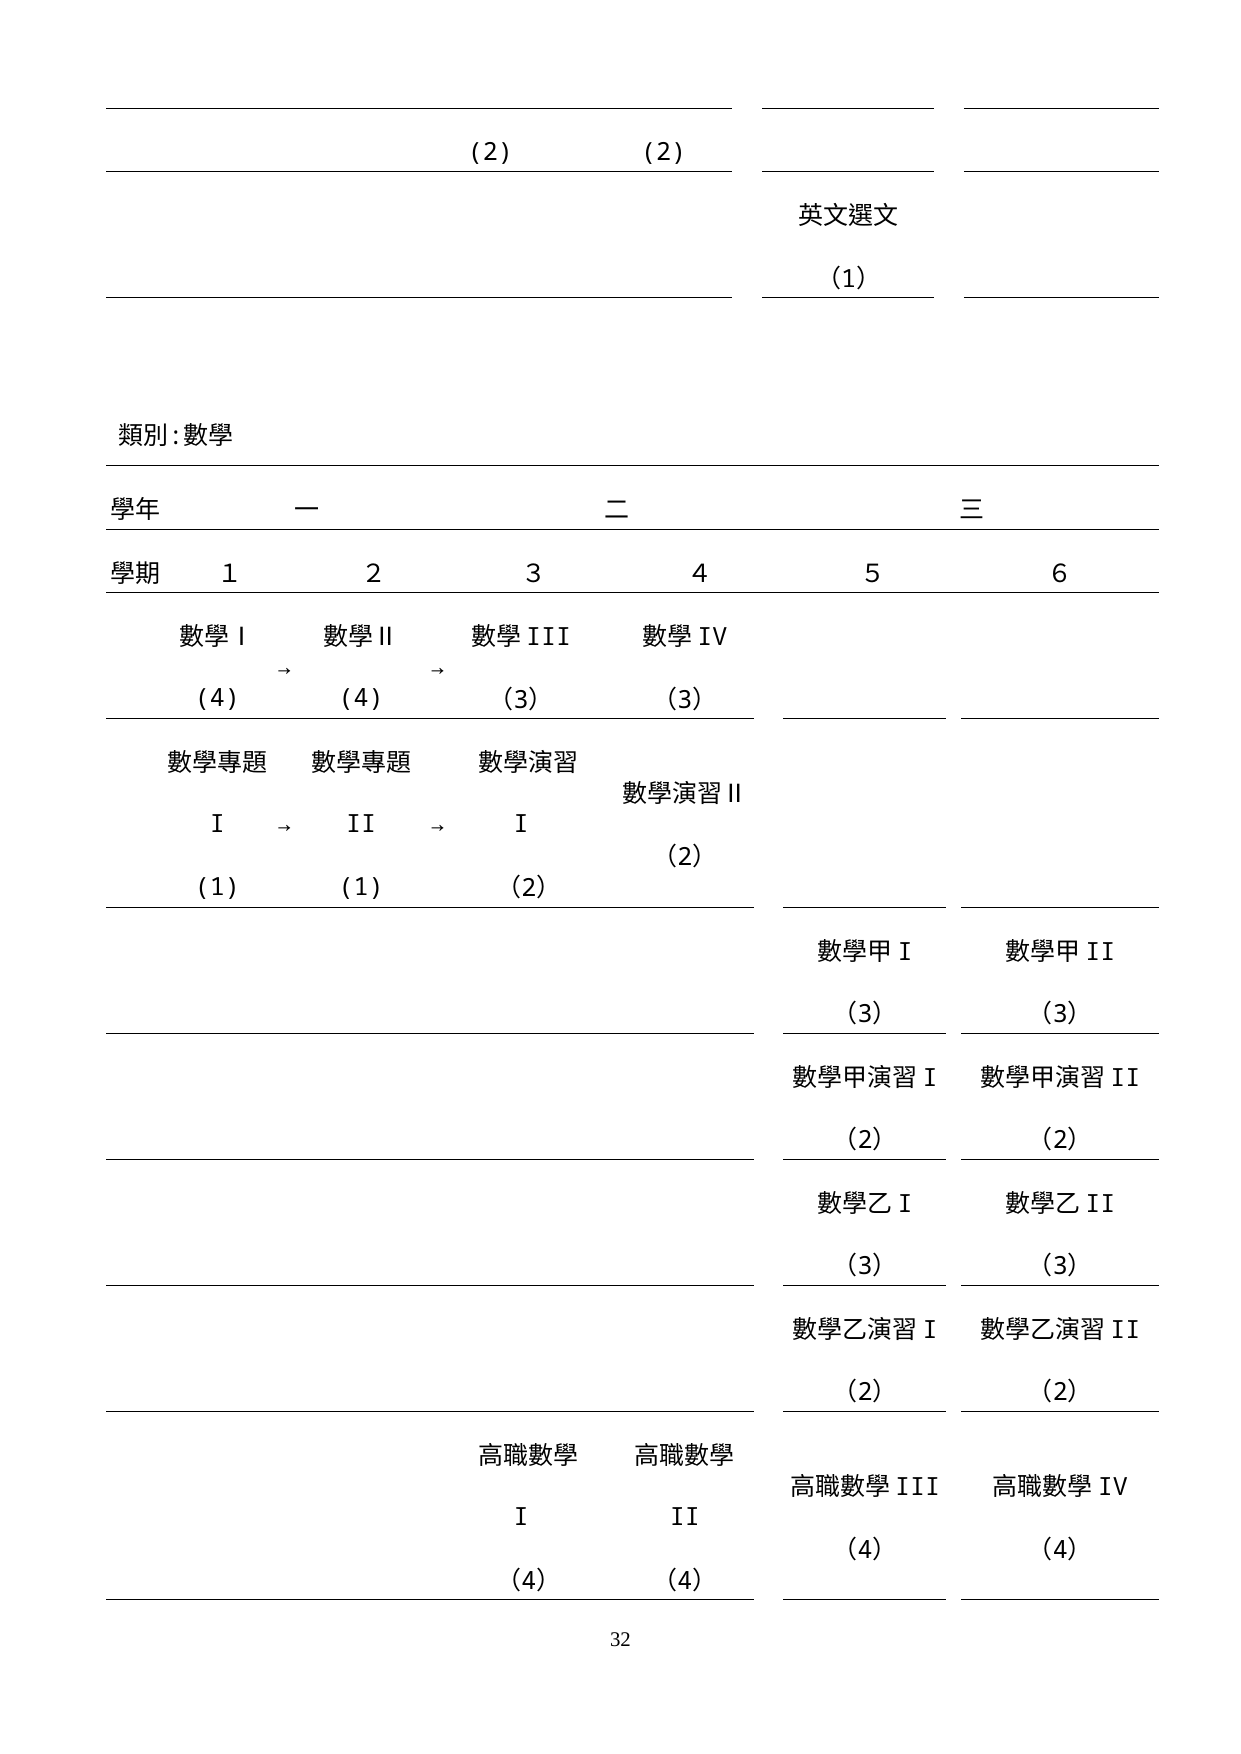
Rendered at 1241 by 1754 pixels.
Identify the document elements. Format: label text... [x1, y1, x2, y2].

table_cell ２ [297, 530, 451, 592]
table_cell 數學乙演習I （2） [783, 1286, 946, 1411]
table_cell [591, 1034, 616, 1159]
table_cell [396, 172, 411, 297]
table_cell [106, 908, 163, 1033]
table_cell [616, 1286, 753, 1411]
table_cell 數學專題I (1) [163, 719, 271, 907]
table_cell [591, 593, 616, 718]
table_cell [424, 1412, 451, 1599]
table_cell 數學專題II (1) [297, 719, 424, 907]
table_cell [424, 1160, 451, 1285]
table_cell 英文選文 （1） [762, 172, 934, 297]
table_cell [297, 1160, 424, 1285]
table_cell [451, 1286, 591, 1411]
table_cell [754, 593, 783, 718]
table_cell [268, 109, 294, 171]
table_cell 數學乙I （3） [783, 1160, 946, 1285]
table_cell [424, 1034, 451, 1159]
table_cell [297, 1286, 424, 1411]
table_cell [594, 172, 732, 297]
table_cell [961, 593, 1159, 718]
table_cell 數學甲演習I （2） [783, 1034, 946, 1159]
table_cell [106, 1160, 163, 1285]
table_cell [570, 172, 594, 297]
table_cell [964, 172, 1159, 297]
table_cell 高職數學I （4） [451, 1412, 591, 1599]
table_cell → [271, 593, 297, 718]
table_cell [591, 1286, 616, 1411]
table_cell [946, 1159, 961, 1285]
table_cell [946, 1285, 961, 1411]
table_cell → [424, 593, 451, 718]
table_cell [163, 1034, 271, 1159]
table_cell [934, 171, 964, 297]
table_cell → [271, 719, 297, 907]
table_cell [294, 109, 396, 171]
table_cell 高職數學III （4） [783, 1412, 946, 1599]
table_cell [106, 172, 163, 297]
table_cell [762, 109, 934, 171]
table_cell [271, 1286, 297, 1411]
table_cell [163, 1412, 271, 1599]
table_cell 高職數學IV （4） [961, 1412, 1159, 1599]
table_cell [616, 1160, 753, 1285]
table_cell ５ [783, 530, 961, 592]
table_cell [268, 172, 294, 297]
table_cell 數學甲演習II （2） [961, 1034, 1159, 1159]
table_cell [271, 1160, 297, 1285]
table_cell [754, 1285, 783, 1411]
table_cell ６ [961, 530, 1159, 592]
table_cell 數學乙II （3） [961, 1160, 1159, 1285]
table_cell [451, 1160, 591, 1285]
table_cell [106, 1412, 163, 1599]
table_cell [271, 1034, 297, 1159]
table_cell (2) [411, 109, 569, 171]
table_cell [271, 908, 297, 1033]
table_cell [451, 1034, 591, 1159]
table_cell [411, 172, 569, 297]
table_cell [754, 1159, 783, 1285]
table_cell 數學乙演習II （2） [961, 1286, 1159, 1411]
table_cell [591, 908, 616, 1033]
table_cell 數學Ⅱ (4) [297, 593, 424, 718]
table_cell [616, 1034, 753, 1159]
table_cell [754, 1411, 783, 1599]
table_cell ３ [451, 530, 616, 592]
table_cell [163, 1286, 271, 1411]
table_cell １ [163, 530, 297, 592]
table_cell 數學演習I （2） [451, 719, 591, 907]
table_cell [106, 719, 163, 907]
table_cell 高職數學II （4） [616, 1412, 753, 1599]
table_cell [106, 109, 163, 171]
table_cell 數學甲II （3） [961, 908, 1159, 1033]
table_cell (2) [594, 109, 732, 171]
table_cell [591, 719, 616, 907]
table_cell [754, 907, 783, 1033]
table_cell [424, 908, 451, 1033]
table_header 三 [783, 466, 1159, 528]
table_cell [961, 719, 1159, 907]
table_cell [163, 109, 268, 171]
table_cell [297, 1034, 424, 1159]
table_cell 數學IV （3） [616, 593, 753, 718]
table_cell [424, 1286, 451, 1411]
table_cell [616, 908, 753, 1033]
table_cell [297, 908, 424, 1033]
table_header 一 [163, 466, 451, 528]
table_cell [946, 718, 961, 907]
table_cell ４ [616, 530, 783, 592]
table_cell 數學III （3） [451, 593, 591, 718]
table_cell [106, 593, 163, 718]
table_cell 數學甲I （3） [783, 908, 946, 1033]
table_cell [106, 1286, 163, 1411]
text 類別:數學 [118, 392, 1122, 454]
table_cell [106, 1034, 163, 1159]
table_cell [783, 593, 946, 718]
table_cell [946, 593, 961, 718]
table_cell → [424, 719, 451, 907]
table_cell [271, 1412, 297, 1599]
table_cell [964, 109, 1159, 171]
table_cell [732, 108, 762, 171]
table_cell [783, 719, 946, 907]
table_cell [163, 1160, 271, 1285]
table_cell [946, 1411, 961, 1599]
table_cell [396, 109, 411, 171]
table_cell [570, 109, 594, 171]
table_cell [294, 172, 396, 297]
table_cell [163, 172, 268, 297]
table_cell [591, 1412, 616, 1599]
table_cell 學期 [106, 530, 163, 592]
table_cell [754, 1033, 783, 1159]
table_cell [297, 1412, 424, 1599]
table_header 學年 [106, 466, 163, 528]
table_cell [163, 908, 271, 1033]
table_cell [946, 1033, 961, 1159]
table_cell [946, 907, 961, 1033]
table_cell 數學演習Ⅱ （2） [616, 719, 753, 907]
table_cell [754, 718, 783, 907]
table_cell 數學Ⅰ (4) [163, 593, 271, 718]
table_cell [732, 171, 762, 297]
table_cell [934, 108, 964, 171]
table_cell [451, 908, 591, 1033]
table_cell [591, 1160, 616, 1285]
table_header 二 [451, 466, 783, 528]
